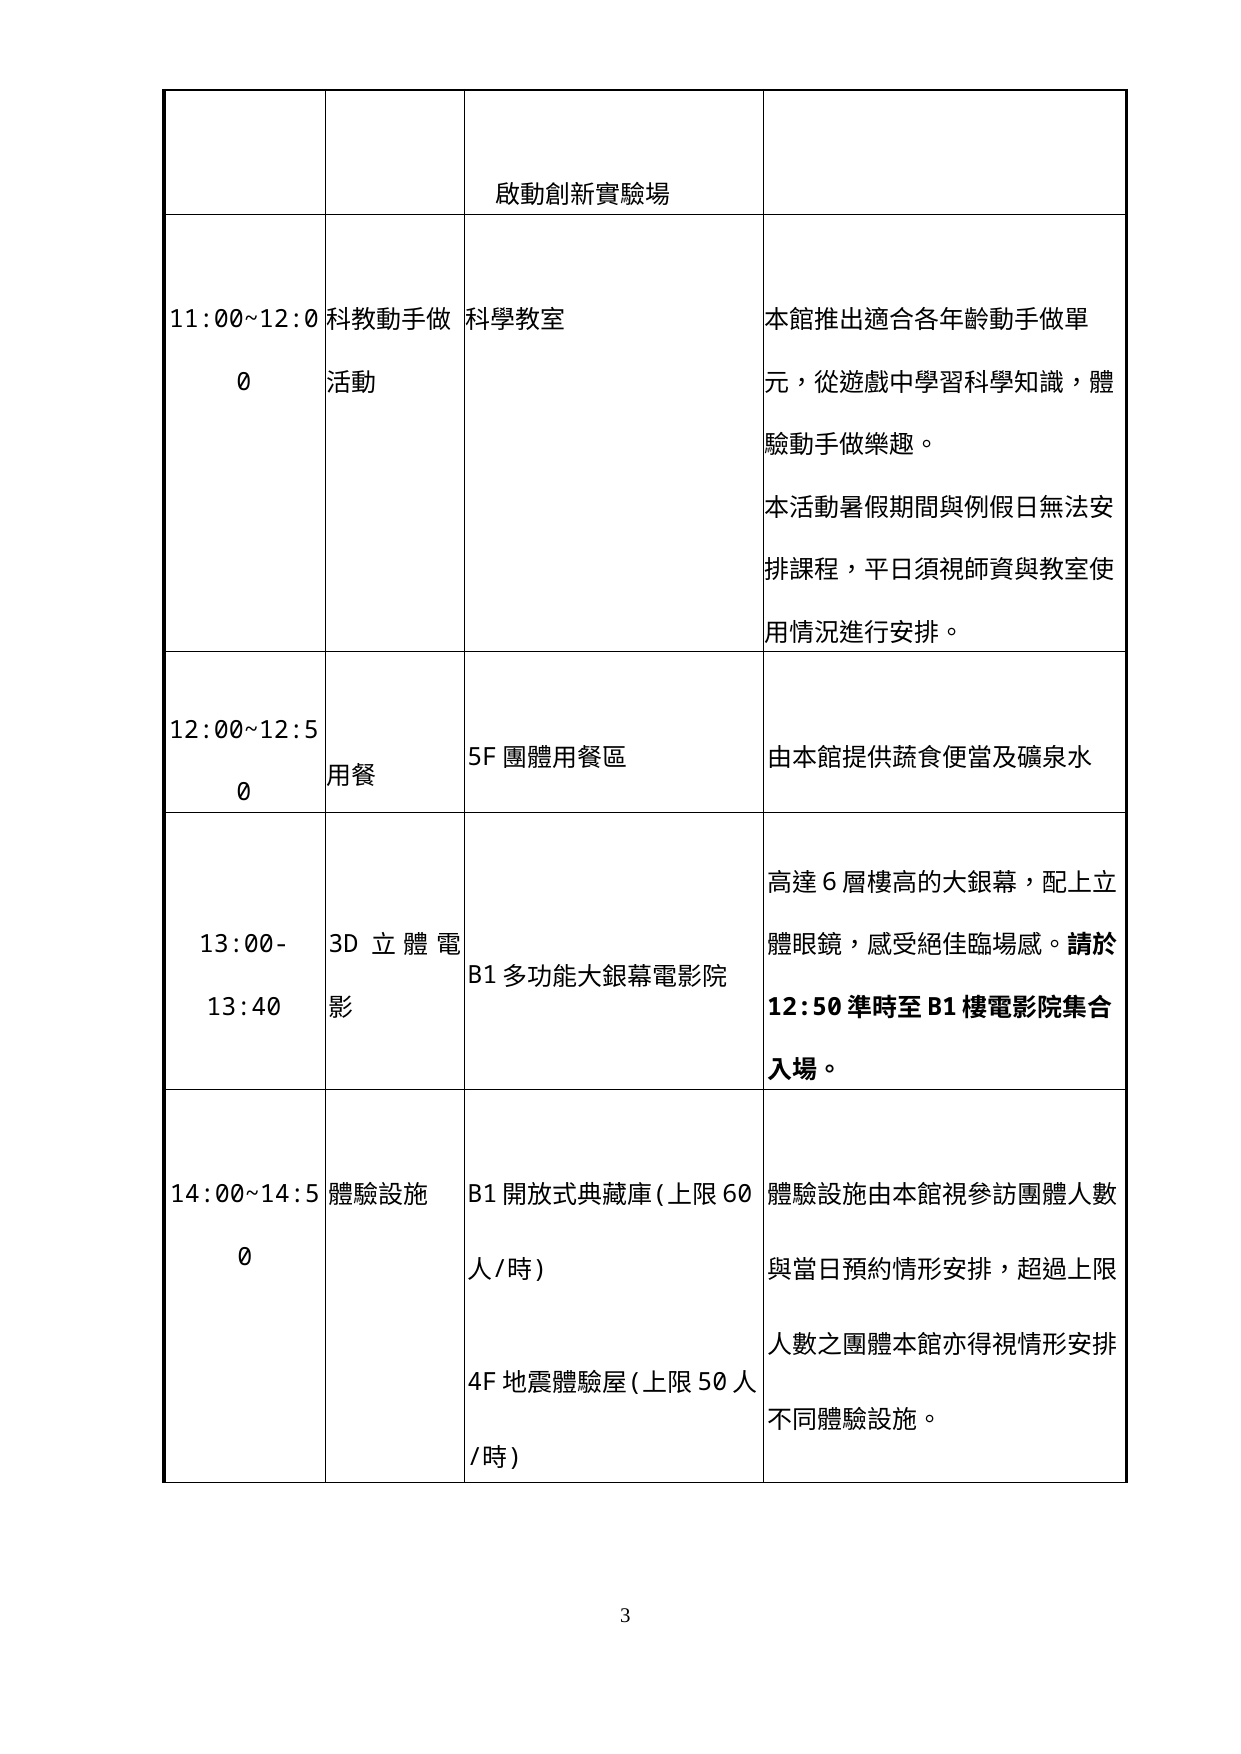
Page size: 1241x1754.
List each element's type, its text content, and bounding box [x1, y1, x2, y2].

table_cell 科學教室 [465, 215, 763, 651]
table_cell 科教動手做 活動 [326, 215, 464, 651]
table_cell [326, 91, 464, 214]
table_cell B1多功能大銀幕電影院 [465, 813, 763, 1089]
table_cell 11:00~12:00 [166, 215, 325, 651]
table_cell 13:00-13:40 [166, 813, 325, 1089]
table_cell 3D立體電影 [326, 813, 464, 1089]
table_cell 體驗設施由本館視參訪團體人數與當日預約情形安排，超過上限人數之團體本館亦得視情形安排不同體驗設施。 [764, 1090, 1125, 1482]
table_cell 體驗設施 [326, 1090, 464, 1482]
table_cell B1開放式典藏庫(上限60人/時) 4F地震體驗屋(上限50人/時) [465, 1090, 763, 1482]
table_cell 高達6層樓高的大銀幕，配上立體眼鏡，感受絕佳臨場感。請於12:50準時至B1樓電影院集合入場。 [764, 813, 1125, 1089]
table_cell 本館推出適合各年齡動手做單元，從遊戲中學習科學知識，體驗動手做樂趣。 本活動暑假期間與例假日無法安排課程，平日須視師資與教室使用情況進行安排。 [764, 215, 1125, 651]
table_cell 啟動創新實驗場 [465, 91, 763, 214]
table_cell 5F團體用餐區 [465, 652, 763, 812]
table_cell 12:00~12:50 [166, 652, 325, 812]
table_cell 14:00~14:50 [166, 1090, 325, 1482]
table_cell [166, 91, 325, 214]
table_cell [764, 91, 1125, 214]
table_cell 用餐 [326, 652, 464, 812]
table_cell 由本館提供蔬食便當及礦泉水 [764, 652, 1125, 812]
